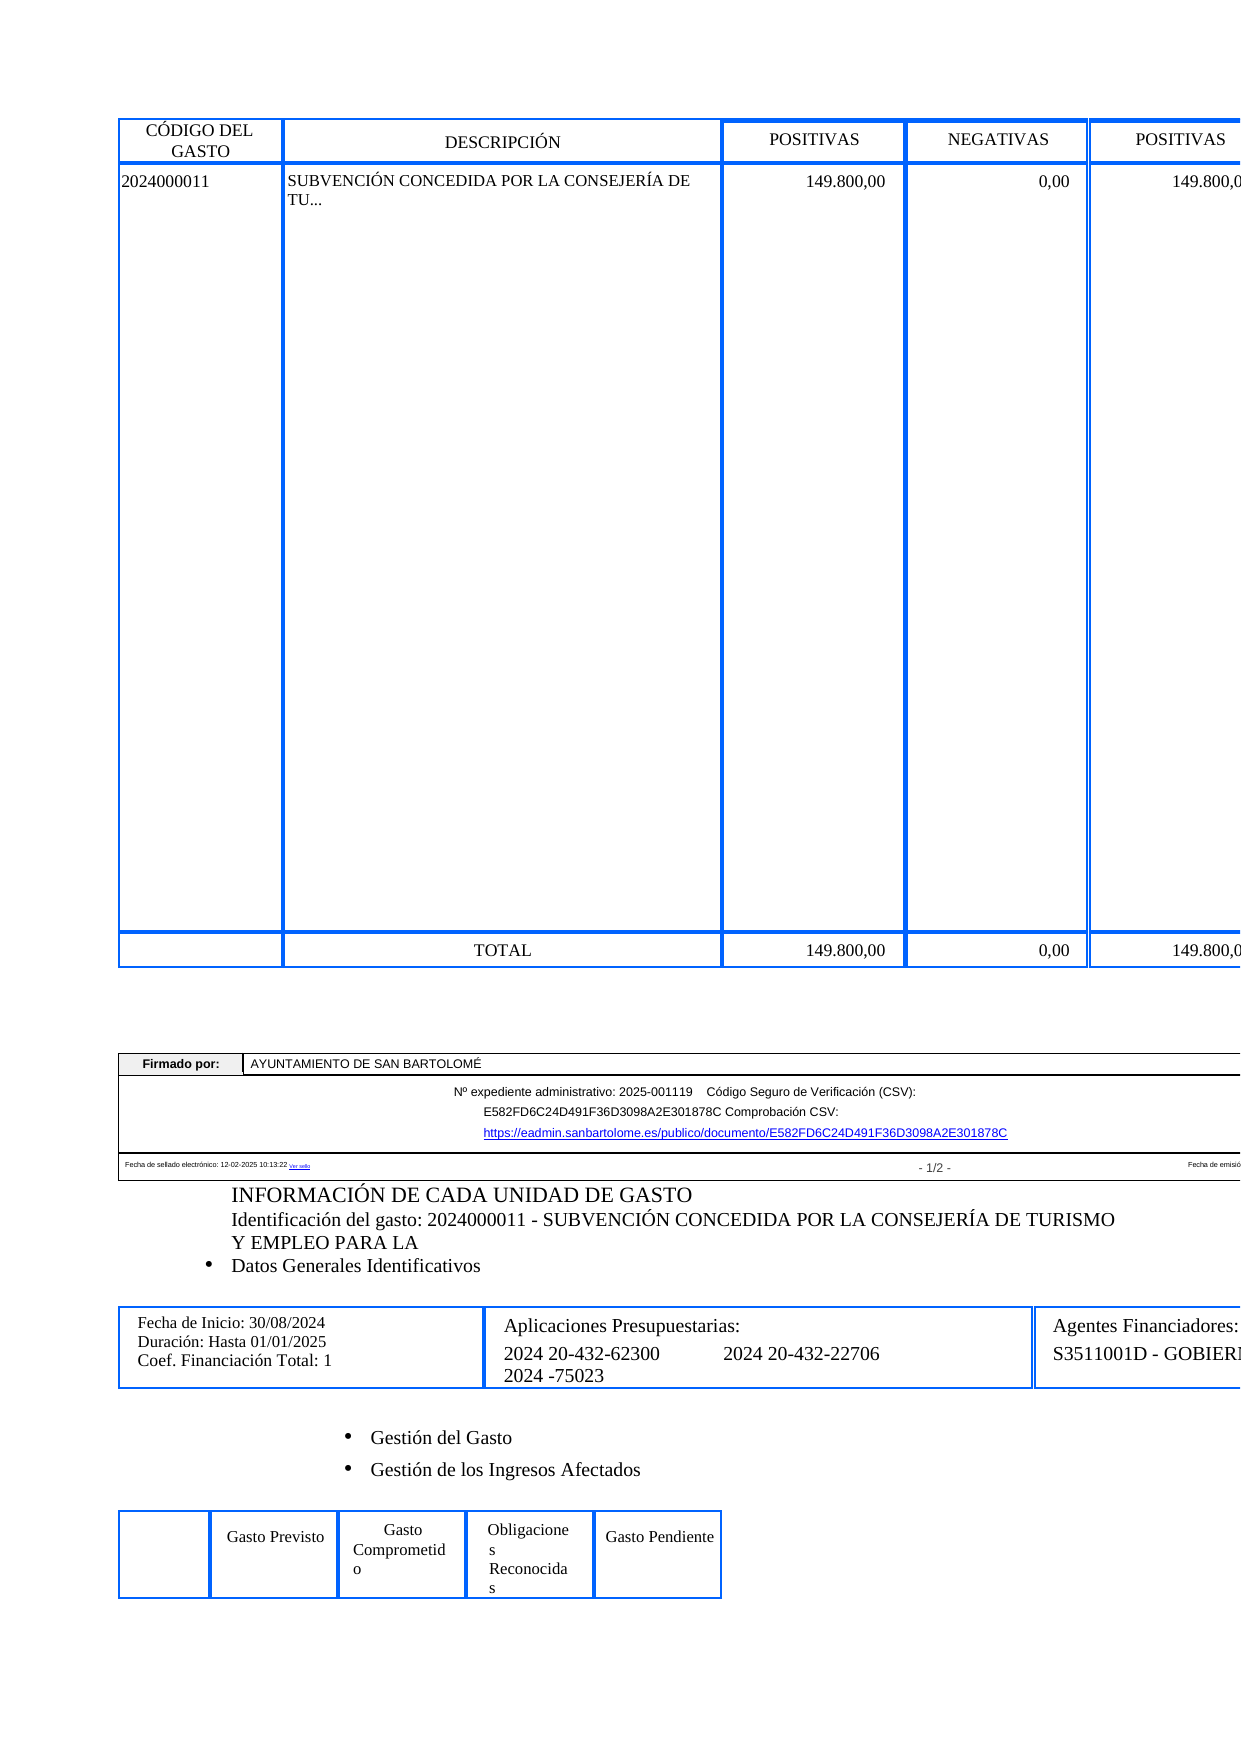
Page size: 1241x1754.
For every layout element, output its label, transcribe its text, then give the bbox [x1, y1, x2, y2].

text Identificación del gasto: 2024000011 - SUBVENCIÓN CONCEDIDA POR LA CONSEJERÍA DE TURISMO Y EMPLEO PARA LA [231, 1208, 1122, 1254]
table_header Gasto Previsto [212, 1512, 336, 1597]
table_header Fecha de Inicio: 30/08/2024 Duración: Hasta 01/01/2025 Coef. Financiación Total: 1 [120, 1308, 482, 1387]
table_header AYUNTAMIENTO DE SAN BARTOLOMÉ [244, 1054, 1240, 1074]
table_cell 0,00 [908, 934, 1086, 966]
table_header Agentes Financiadores: S3511001D - GOBIERNO DE CANARIAS [1036, 1308, 1240, 1387]
table_header Firmado por: [119, 1054, 242, 1072]
table_cell POSITIVAS [1091, 123, 1240, 161]
table_cell 149.800,00 [724, 934, 903, 966]
text INFORMACIÓN DE CADA UNIDAD DE GASTO [231, 1182, 1122, 1207]
table_cell TOTAL [285, 934, 720, 966]
table_header Gasto Pendiente [596, 1512, 720, 1597]
table_cell 2024000011 [120, 165, 281, 930]
table_cell 149.800,00 [1091, 165, 1240, 930]
table_header CÓDIGO DEL GASTO [120, 120, 281, 161]
table_cell Nº expediente administrativo: 2025-001119 Código Seguro de Verificación (CSV): E582FD6C24D491F36D3098A2E301878C Comprobación CSV: https://eadmin.sanbartolome.es/publico/documento/E582FD6C24D491F36D3098A2E301878C [119, 1076, 1240, 1152]
table_header Obligaciones Reconocidas [468, 1512, 592, 1597]
list Datos Generales Identificativos [205, 1254, 1122, 1277]
table_header Gasto Comprometido [340, 1512, 464, 1597]
list Gestión del Gasto [344, 1426, 1122, 1449]
table_cell [120, 934, 281, 966]
table_header Aplicaciones Presupuestarias: 2024 20-432-62300 2024 20-432-22706 2024 -75023 [486, 1308, 1031, 1387]
table_header Año [120, 1512, 208, 1597]
table_cell Fecha de sellado electrónico: 12-02-2025 10:13:22 Ver sello - 1/2 - Fecha de emisión de esta copia: 12-02-2025 10:13:22 [119, 1154, 1240, 1180]
table_cell 149.800,00 [724, 165, 903, 930]
table_cell NEGATIVAS [908, 123, 1086, 161]
table_cell POSITIVAS [724, 123, 903, 161]
list Gestión de los Ingresos Afectados [344, 1457, 1122, 1481]
table_cell 149.800,00 [1091, 934, 1240, 966]
table_header DESCRIPCIÓN [285, 120, 720, 161]
table_cell 0,00 [908, 165, 1086, 930]
table_cell SUBVENCIÓN CONCEDIDA POR LA CONSEJERÍA DE TU... [285, 165, 720, 930]
